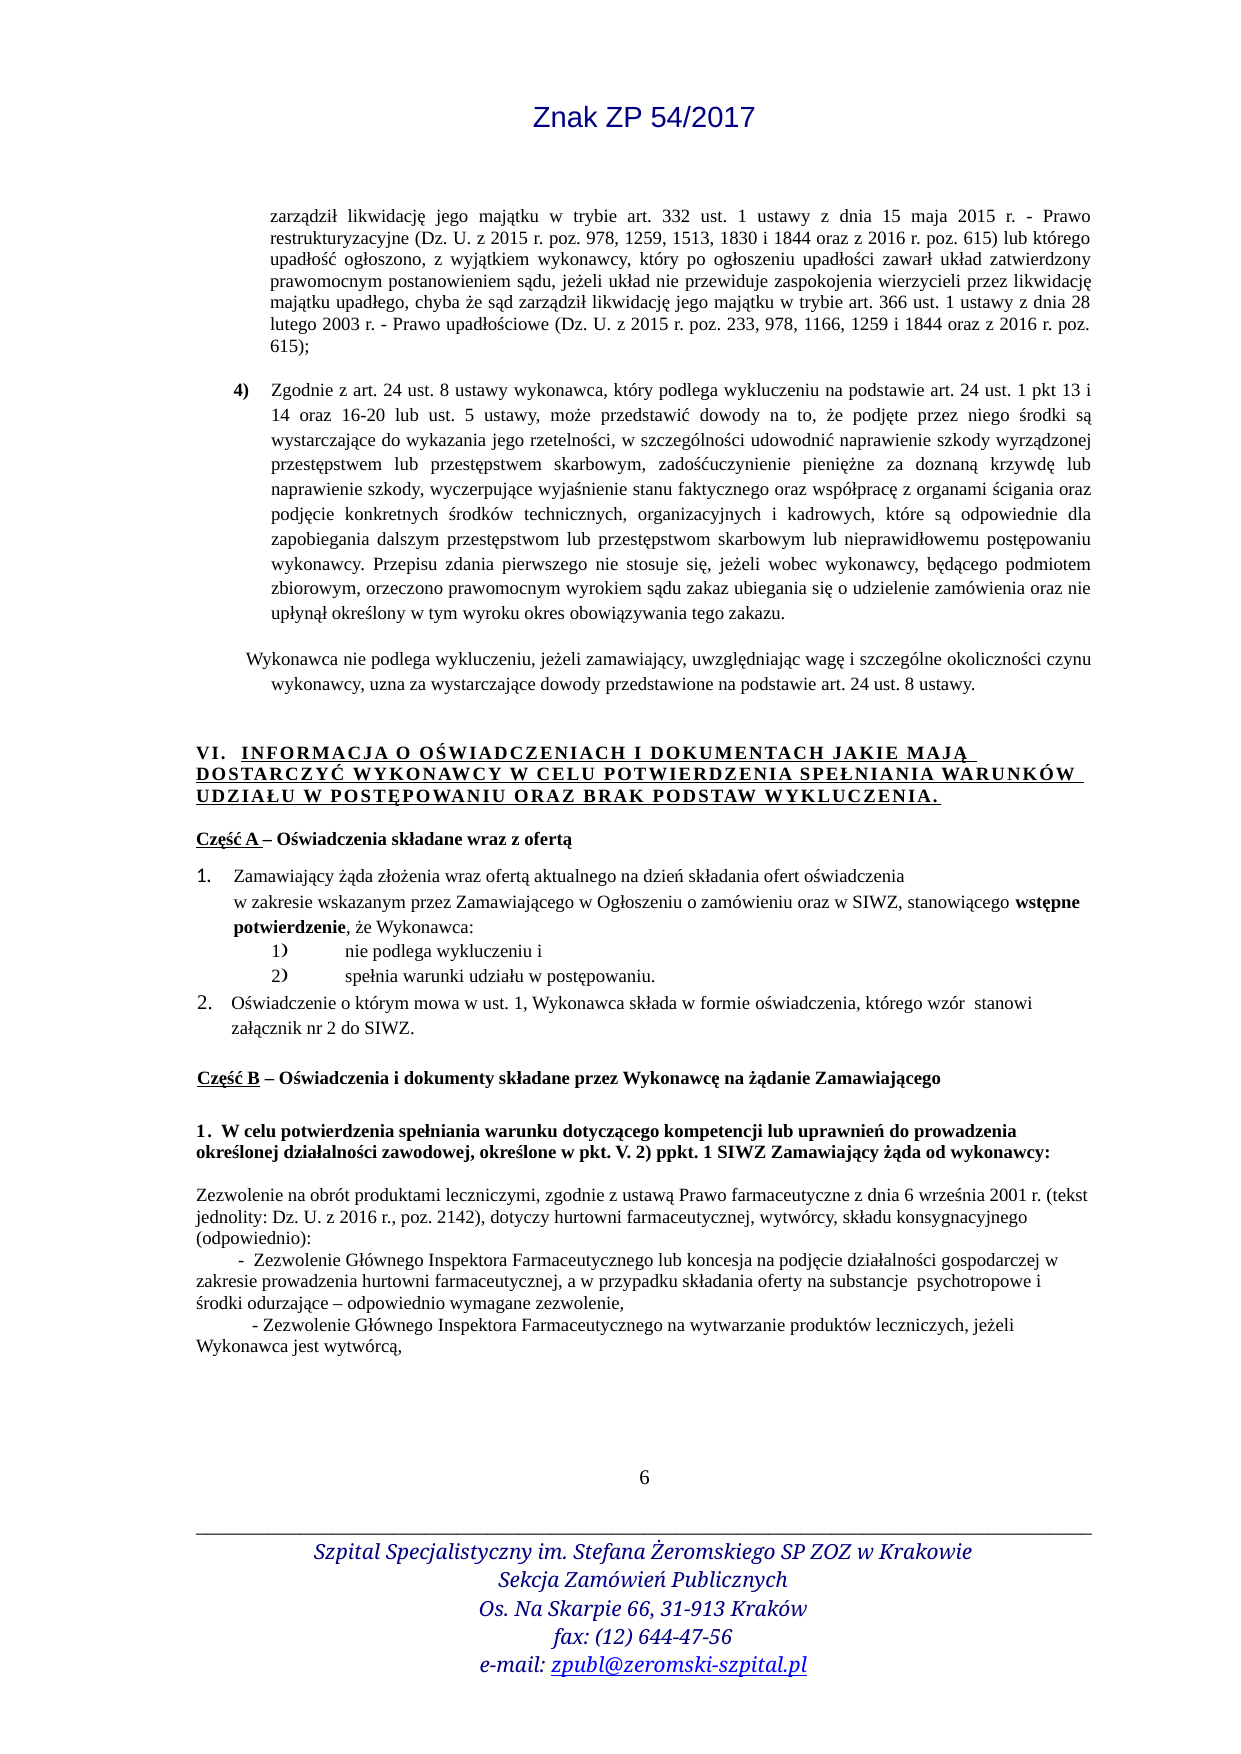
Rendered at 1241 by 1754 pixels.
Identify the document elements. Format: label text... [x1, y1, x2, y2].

list Zamawiający żąda złożenia wraz ofertą aktualnego na dzień składania ofert oświadczenia w zakresie wskazanym przez Zamawiającego w Ogłoszeniu o zamówieniu oraz w SIWZ, stanowiącego wstępne potwierdzenie, że Wykonawca: [196, 862, 1093, 937]
text Wykonawca nie podlega wykluczeniu, jeżeli zamawiający, uwzględniając wagę i szczególne okoliczności czynu wykonawcy, uzna za wystarczające dowody przedstawione na podstawie art. 24 ust. 8 ustawy. [241, 648, 1093, 694]
list Zgodnie z art. 24 ust. 8 ustawy wykonawca, który podlega wykluczeniu na podstawie art. 24 ust. 1 pkt 13 i 14 oraz 16-20 lub ust. 5 ustawy, może przedstawić dowody na to, że podjęte przez niego środki są wystarczające do wykazania jego rzetelności, w szczególności udowodnić naprawienie szkody wyrządzonej przestępstwem lub przestępstwem skarbowym, zadośćuczynienie pieniężne za doznaną krzywdę lub naprawienie szkody, wyczerpujące wyjaśnienie stanu faktycznego oraz współpracę z organami ścigania oraz podjęcie konkretnych środków technicznych, organizacyjnych i kadrowych, które są odpowiednie dla zapobiegania dalszym przestępstwom lub przestępstwom skarbowym lub nieprawidłowemu postępowaniu wykonawcy. Przepisu zdania pierwszego nie stosuje się, jeżeli wobec wykonawcy, będącego podmiotem zbiorowym, orzeczono prawomocnym wyrokiem sądu zakaz ubiegania się o udzielenie zamówienia oraz nie upłynął określony w tym wyroku okres obowiązywania tego zakazu. [233, 379, 1093, 624]
text 1. W celu potwierdzenia spełniania warunku dotyczącego kompetencji lub uprawnień do prowadzenia określonej działalności zawodowej, określone w pkt. V. 2) ppkt. 1 SIWZ Zamawiający żąda od wykonawcy: [196, 1119, 1093, 1163]
list spełnia warunki udziału w postępowaniu. [271, 965, 1093, 987]
list nie podlega wykluczeniu i [271, 940, 1093, 962]
text zarządził likwidację jego majątku w trybie art. 332 ust. 1 ustawy z dnia 15 maja 2015 r. - Prawo restrukturyzacyjne (Dz. U. z 2015 r. poz. 978, 1259, 1513, 1830 i 1844 oraz z 2016 r. poz. 615) lub którego upadłość ogłoszono, z wyjątkiem wykonawcy, który po ogłoszeniu upadłości zawarł układ zatwierdzony prawomocnym postanowieniem sądu, jeżeli układ nie przewiduje zaspokojenia wierzycieli przez likwidację majątku upadłego, chyba że sąd zarządził likwidację jego majątku w trybie art. 366 ust. 1 ustawy z dnia 28 lutego 2003 r. - Prawo upadłościowe (Dz. U. z 2015 r. poz. 233, 978, 1166, 1259 i 1844 oraz z 2016 r. poz. 615); [270, 205, 1093, 356]
text - Zezwolenie Głównego Inspektora Farmaceutycznego na wytwarzanie produktów leczniczych, jeżeli Wykonawca jest wytwórcą, [196, 1313, 1093, 1357]
text VI. INFORMACJA O OŚWIADCZENIACH I DOKUMENTACH JAKIE MAJĄ DOSTARCZYĆ WYKONAWCY W CELU POTWIERDZENIA SPEŁNIANIA WARUNKÓW UDZIAŁU W POSTĘPOWANIU ORAZ BRAK PODSTAW WYKLUCZENIA. [196, 742, 1093, 806]
text Część B – Oświadczenia i dokumenty składane przez Wykonawcę na żądanie Zamawiającego [197, 1067, 1093, 1116]
text Zezwolenie na obrót produktami leczniczymi, zgodnie z ustawą Prawo farmaceutyczne z dnia 6 września 2001 r. (tekst jednolity: Dz. U. z 2016 r., poz. 2142), dotyczy hurtowni farmaceutycznej, wytwórcy, składu konsygnacyjnego (odpowiednio): [196, 1184, 1093, 1249]
text - Zezwolenie Głównego Inspektora Farmaceutycznego lub koncesja na podjęcie działalności gospodarczej w zakresie prowadzenia hurtowni farmaceutycznej, a w przypadku składania oferty na substancje psychotropowe i środki odurzające – odpowiednio wymagane zezwolenie, [196, 1249, 1093, 1313]
text Część A – Oświadczenia składane wraz z ofertą [196, 828, 1093, 849]
list Oświadczenie o którym mowa w ust. 1, Wykonawca składa w formie oświadczenia, którego wzór stanowi załącznik nr 2 do SIWZ. [197, 990, 1093, 1039]
